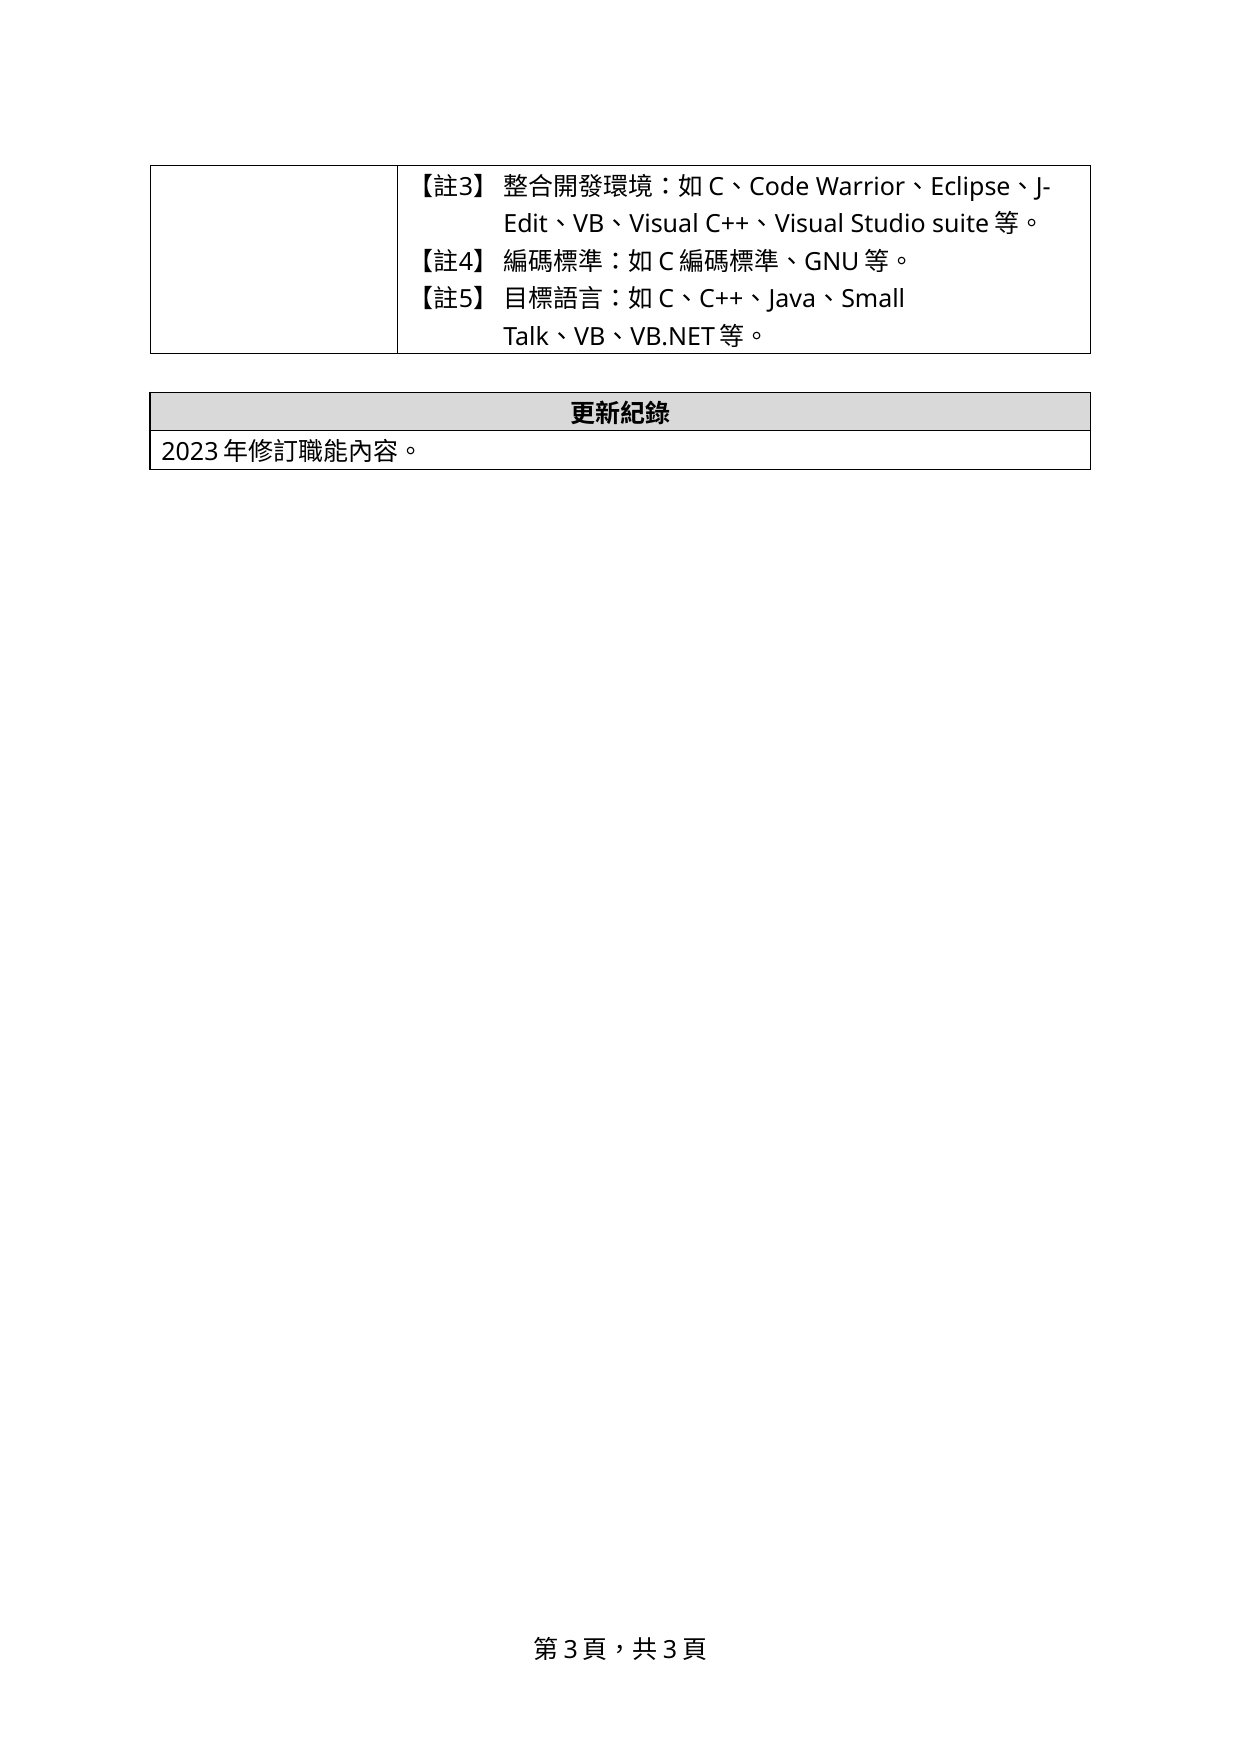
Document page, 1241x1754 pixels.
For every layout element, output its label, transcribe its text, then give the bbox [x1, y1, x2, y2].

table_cell 動態資料結構：如二元樹、雙向鏈結串列等。 機制：如Pipes、sockets.、pipesockets等。 整合開發環境：如C、Code Warrior、Eclipse、J-Edit、VB、Visual C++、Visual Studio suite等。 編碼標準：如C編碼標準、GNU等。 目標語言：如C、C++、Java、Small Talk、VB、VB.NET等。 [398, 166, 1090, 353]
table_cell [151, 166, 397, 353]
table_header 更新紀錄 [151, 393, 1090, 430]
table_cell 2023年修訂職能內容。 [151, 431, 1090, 469]
